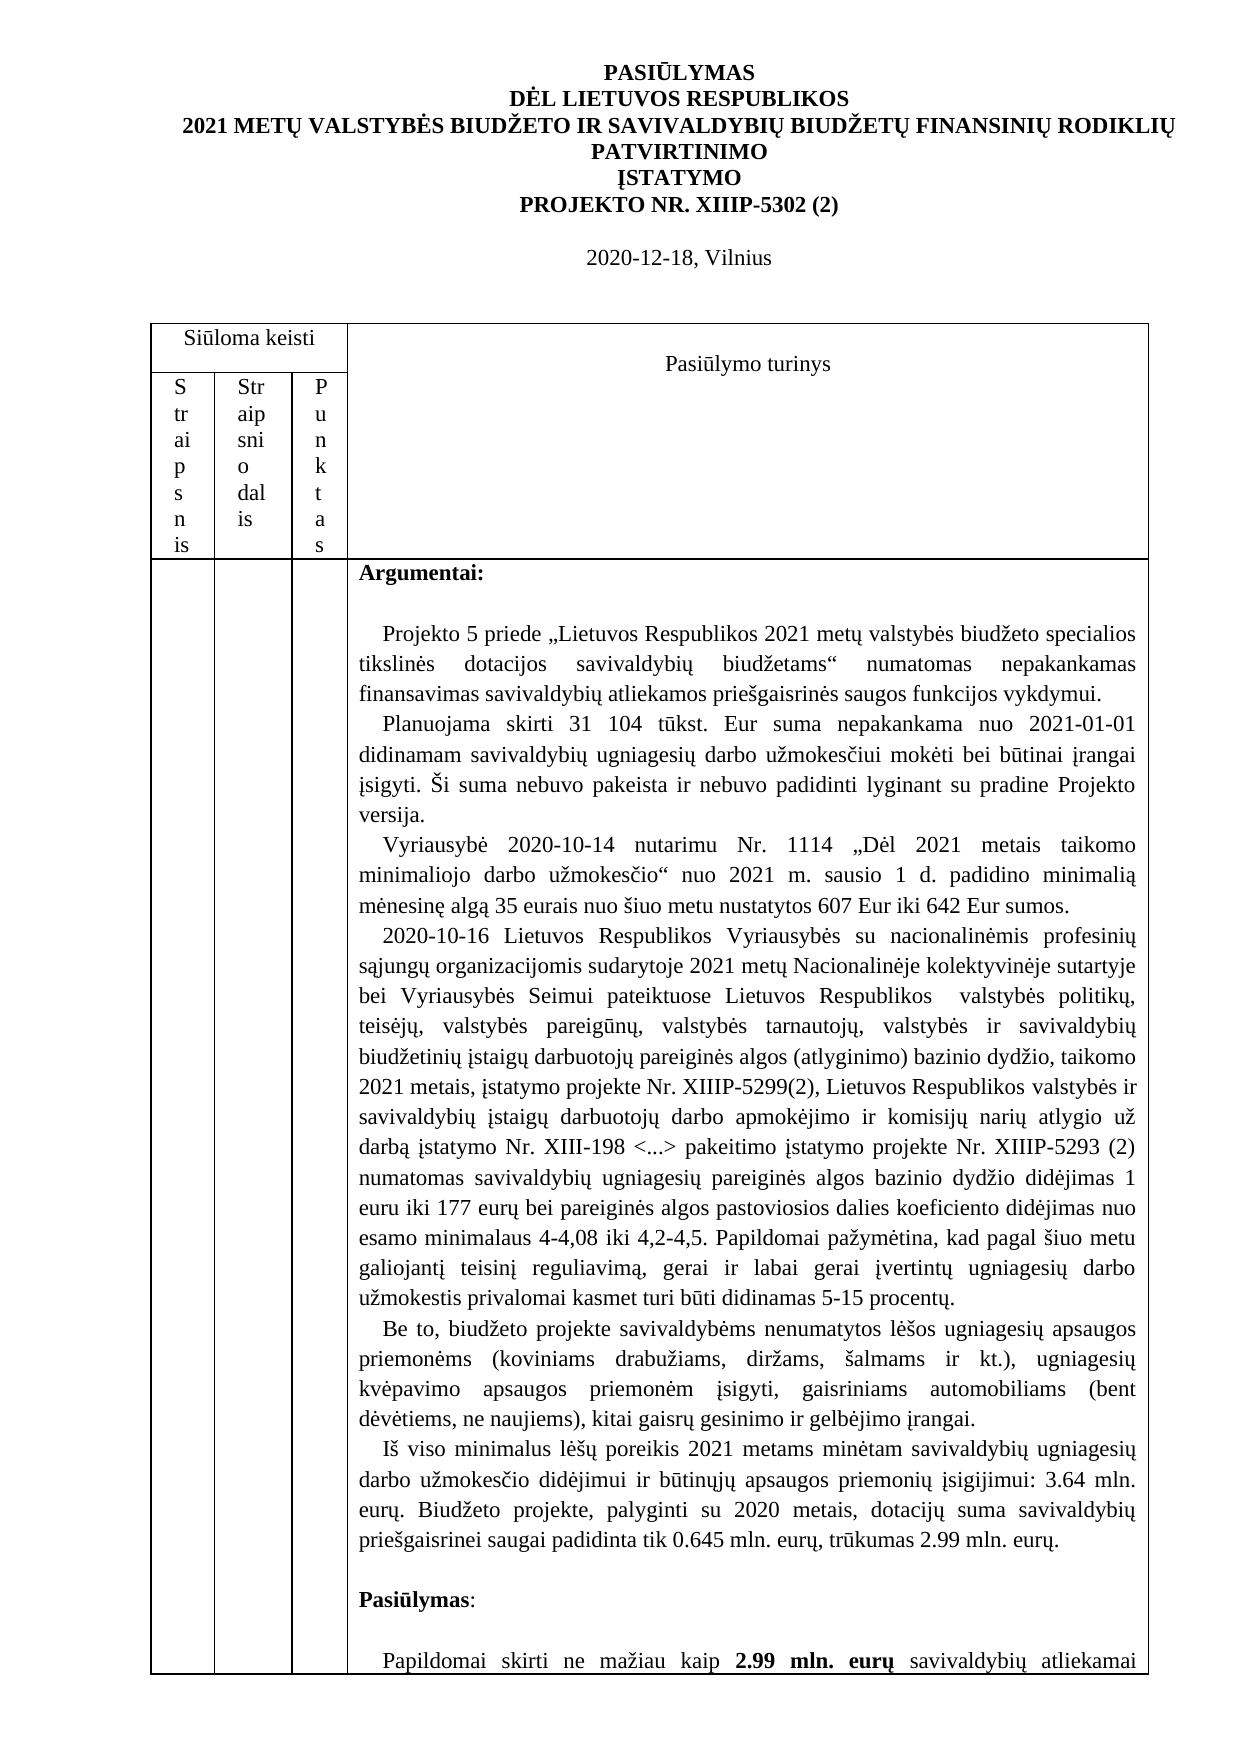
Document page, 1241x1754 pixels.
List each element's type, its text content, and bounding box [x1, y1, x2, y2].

table_cell [215, 560, 291, 1673]
text 2020-12-18, Vilnius [177, 243, 1181, 270]
table_cell Argumentai: Projekto 5 priede „Lietuvos Respublikos 2021 metų valstybės biudžeto specialios tikslinės dotacijos savivaldybių biudžetams“ numatomas nepakankamas finansavimas savivaldybių atliekamos priešgaisrinės saugos funkcijos vykdymui. Planuojama skirti 31 104 tūkst. Eur suma nepakankama nuo 2021-01-01 didinamam savivaldybių ugniagesių darbo užmokesčiui mokėti bei būtinai įrangai įsigyti. Ši suma nebuvo pakeista ir nebuvo padidinti lyginant su pradine Projekto versija. Vyriausybė 2020-10-14 nutarimu Nr. 1114 „Dėl 2021 metais taikomo minimaliojo darbo užmokesčio“ nuo 2021 m. sausio 1 d. padidino minimalią mėnesinę algą 35 eurais nuo šiuo metu nustatytos 607 Eur iki 642 Eur sumos. 2020-10-16 Lietuvos Respublikos Vyriausybės su nacionalinėmis profesinių sąjungų organizacijomis sudarytoje 2021 metų Nacionalinėje kolektyvinėje sutartyje bei Vyriausybės Seimui pateiktuose Lietuvos Respublikos valstybės politikų, teisėjų, valstybės pareigūnų, valstybės tarnautojų, valstybės ir savivaldybių biudžetinių įstaigų darbuotojų pareiginės algos (atlyginimo) bazinio dydžio, taikomo 2021 metais, įstatymo projekte Nr. XIIIP-5299(2), Lietuvos Respublikos valstybės ir savivaldybių įstaigų darbuotojų darbo apmokėjimo ir komisijų narių atlygio už darbą įstatymo Nr. XIII-198 <...> pakeitimo įstatymo projekte Nr. XIIIP-5293 (2) numatomas savivaldybių ugniagesių pareiginės algos bazinio dydžio didėjimas 1 euru iki 177 eurų bei pareiginės algos pastoviosios dalies koeficiento didėjimas nuo esamo minimalaus 4-4,08 iki 4,2-4,5. Papildomai pažymėtina, kad pagal šiuo metu galiojantį teisinį reguliavimą, gerai ir labai gerai įvertintų ugniagesių darbo užmokestis privalomai kasmet turi būti didinamas 5-15 procentų. Be to, biudžeto projekte savivaldybėms nenumatytos lėšos ugniagesių apsaugos priemonėms (koviniams drabužiams, diržams, šalmams ir kt.), ugniagesių kvėpavimo apsaugos priemonėm įsigyti, gaisriniams automobiliams (bent dėvėtiems, ne naujiems), kitai gaisrų gesinimo ir gelbėjimo įrangai. Iš viso minimalus lėšų poreikis 2021 metams minėtam savivaldybių ugniagesių darbo užmokesčio didėjimui ir būtinųjų apsaugos priemonių įsigijimui: 3.64 mln. eurų. Biudžeto projekte, palyginti su 2020 metais, dotacijų suma savivaldybių priešgaisrinei saugai padidinta tik 0.645 mln. eurų, trūkumas 2.99 mln. eurų. Pasiūlymas: Papildomai skirti ne mažiau kaip 2.99 mln. eurų savivaldybių atliekamai [348, 560, 1148, 1673]
text ĮSTATYMO [177, 164, 1181, 191]
table_cell [293, 560, 347, 1673]
table_header Siūloma keisti [152, 324, 347, 372]
table_cell Straipsnis [152, 373, 214, 558]
table_header Pasiūlymo turinys [348, 324, 1148, 558]
text DĖL LIETUVOS RESPUBLIKOS [177, 85, 1181, 112]
text 2021 METŲ VALSTYBĖS BIUDŽETO IR SAVIVALDYBIŲ BIUDŽETŲ FINANSINIŲ RODIKLIŲ PATVIRTINIMO [177, 112, 1181, 164]
text PASIŪLYMAS [177, 59, 1181, 85]
table_cell Punktas [293, 373, 347, 558]
text PROJEKTO NR. XIIIP-5302 (2) [177, 191, 1181, 217]
table_cell [152, 560, 214, 1673]
table_cell Straipsnio dalis [215, 373, 291, 558]
